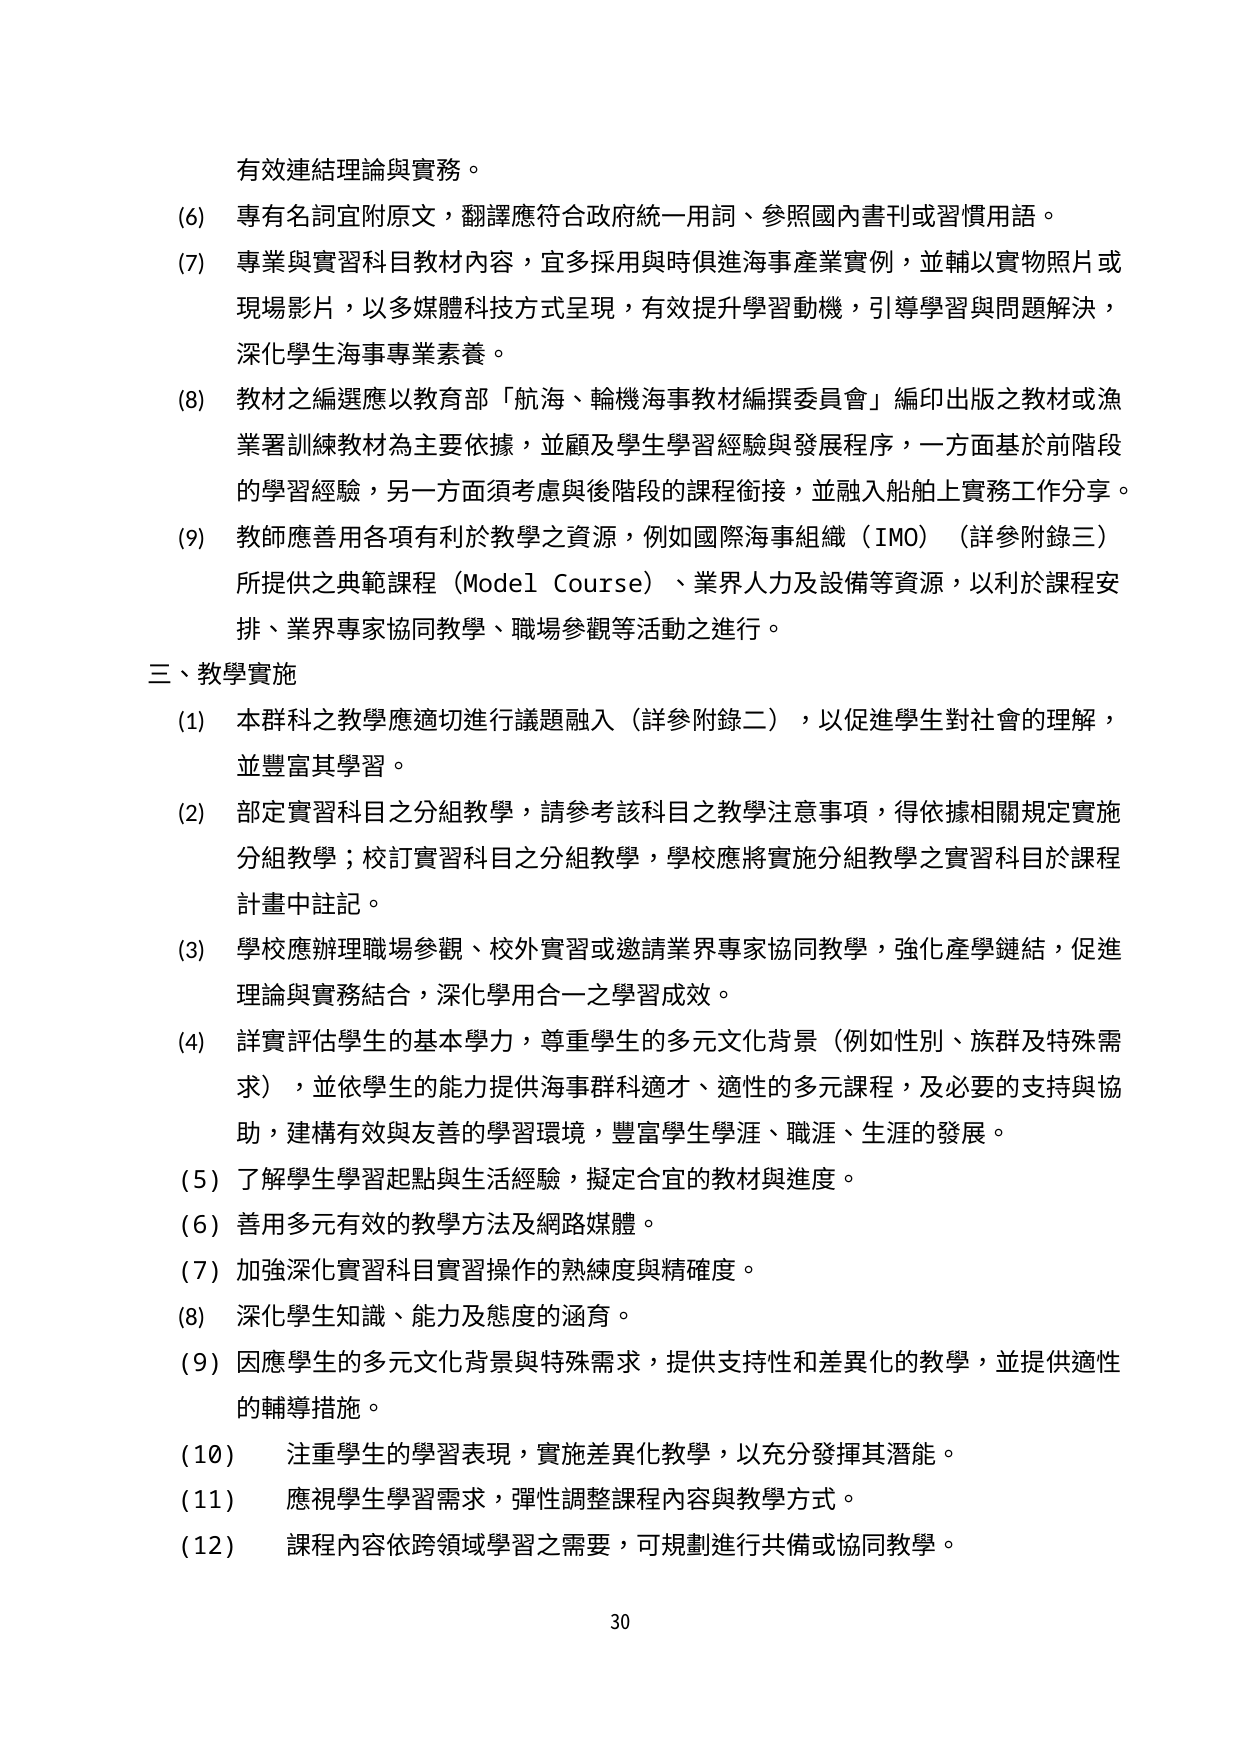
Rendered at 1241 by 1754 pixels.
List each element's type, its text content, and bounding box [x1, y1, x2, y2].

list 注重學生的學習表現，實施差異化教學，以充分發揮其潛能。 [177, 1426, 1122, 1472]
list 善用多元有效的教學方法及網路媒體。 [177, 1197, 1122, 1243]
list 因應學生的多元文化背景與特殊需求，提供支持性和差異化的教學，並提供適性的輔導措施。 [177, 1335, 1122, 1426]
list 詳實評估學生的基本學力，尊重學生的多元文化背景（例如性別、族群及特殊需求），並依學生的能力提供海事群科適才、適性的多元課程，及必要的支持與協助，建構有效與友善的學習環境，豐富學生學涯、職涯、生涯的發展。 [177, 1014, 1122, 1151]
list 專業與實習科目教材內容，宜多採用與時俱進海事產業實例，並輔以實物照片或現場影片，以多媒體科技方式呈現，有效提升學習動機，引導學習與問題解決，深化學生海事專業素養。 [177, 235, 1122, 372]
list 有效連結理論與實務。 [177, 143, 1122, 189]
list 課程內容依跨領域學習之需要，可規劃進行共備或協同教學。 [177, 1518, 1122, 1564]
text 三、教學實施 [118, 647, 1122, 693]
list 教材之編選應以教育部「航海、輪機海事教材編撰委員會」編印出版之教材或漁業署訓練教材為主要依據，並顧及學生學習經驗與發展程序，一方面基於前階段的學習經驗，另一方面須考慮與後階段的課程銜接，並融入船舶上實務工作分享。 [177, 372, 1122, 510]
list 加強深化實習科目實習操作的熟練度與精確度。 [177, 1243, 1122, 1289]
list 部定實習科目之分組教學，請參考該科目之教學注意事項，得依據相關規定實施分組教學；校訂實習科目之分組教學，學校應將實施分組教學之實習科目於課程計畫中註記。 [177, 785, 1122, 922]
list 本群科之教學應適切進行議題融入（詳參附錄二），以促進學生對社會的理解，並豐富其學習。 [177, 693, 1122, 785]
list 深化學生知識、能力及態度的涵育。 [177, 1289, 1122, 1335]
list 專有名詞宜附原文，翻譯應符合政府統一用詞、參照國內書刊或習慣用語。 [177, 189, 1122, 235]
list 教師應善用各項有利於教學之資源，例如國際海事組織（IMO）（詳參附錄三）所提供之典範課程（Model Course）、業界人力及設備等資源，以利於課程安排、業界專家協同教學、職場參觀等活動之進行。 [177, 510, 1122, 647]
list 了解學生學習起點與生活經驗，擬定合宜的教材與進度。 [177, 1151, 1122, 1197]
list 應視學生學習需求，彈性調整課程內容與教學方式。 [177, 1472, 1122, 1518]
list 學校應辦理職場參觀、校外實習或邀請業界專家協同教學，強化產學鏈結，促進理論與實務結合，深化學用合一之學習成效。 [177, 922, 1122, 1014]
